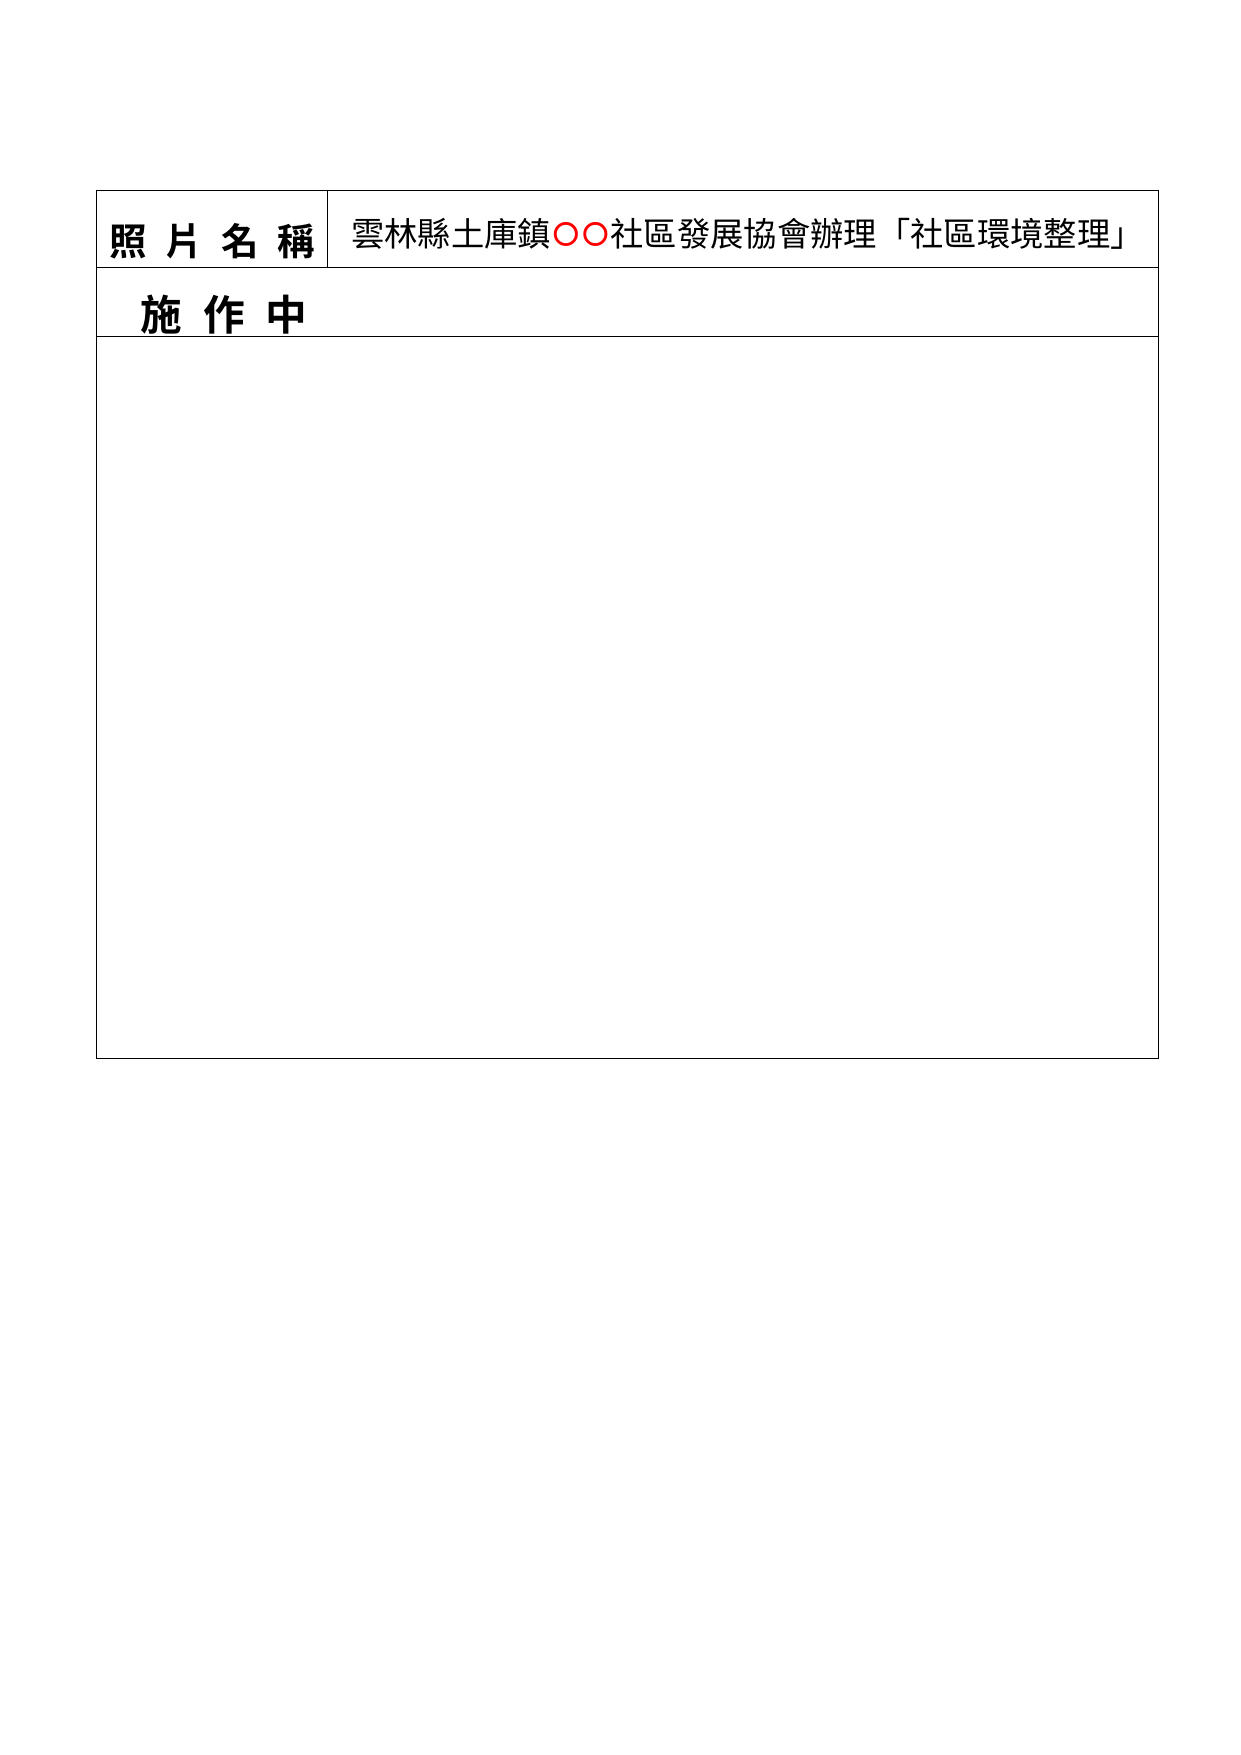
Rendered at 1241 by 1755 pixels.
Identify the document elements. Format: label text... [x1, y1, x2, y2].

table_header 照 片 名 稱 [97, 191, 327, 267]
table_header 雲林縣土庫鎮社區發展協會辦理「社區環境整理」 [328, 191, 1158, 267]
table_cell [97, 337, 1158, 1058]
table_cell 施 作 中 [97, 268, 1158, 336]
